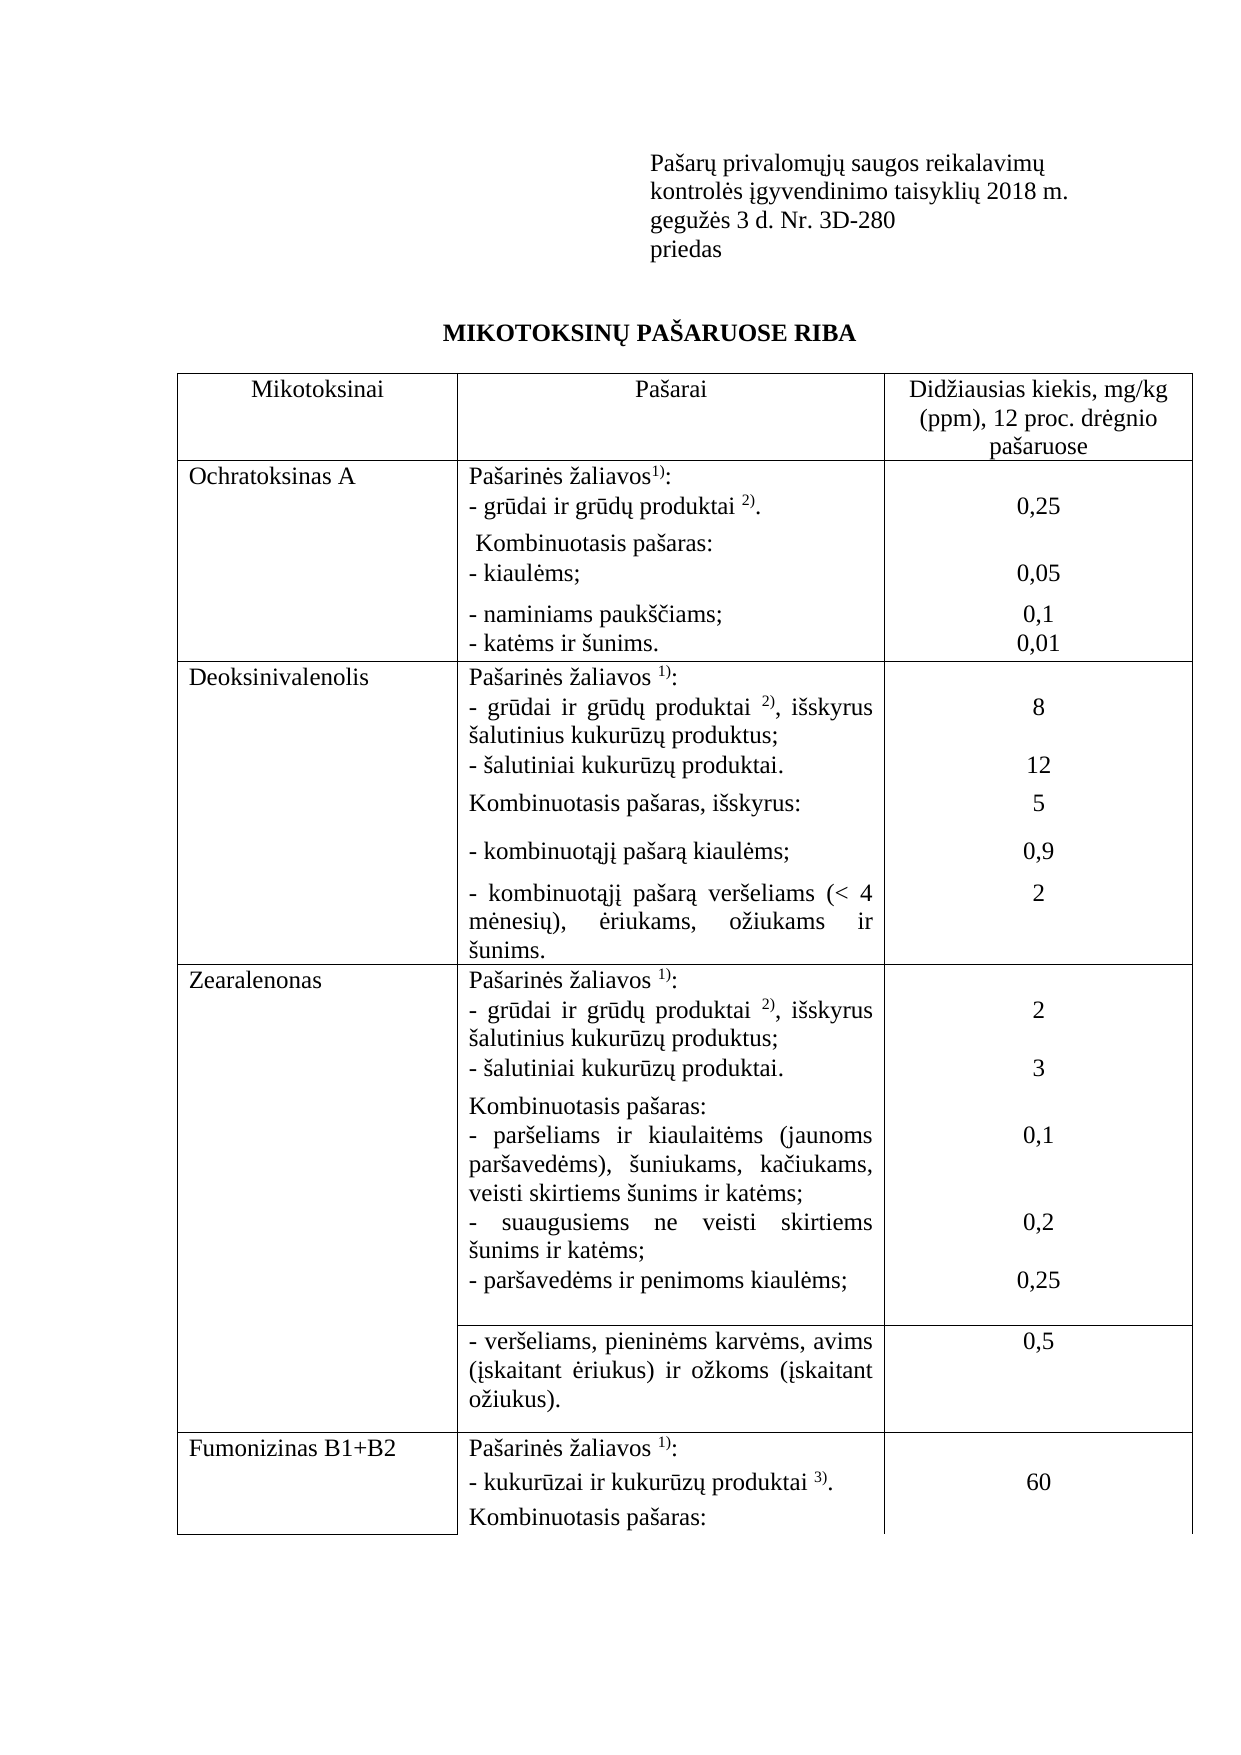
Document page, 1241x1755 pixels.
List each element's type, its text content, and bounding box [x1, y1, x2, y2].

table_cell - kombinuotąjį pašarą veršeliams (< 4 mėnesių), ėriukams, ožiukams ir šunims. [458, 877, 884, 964]
table_header Didžiausias kiekis, mg/kg (ppm), 12 proc. drėgnio pašaruose [885, 374, 1192, 460]
table_cell [885, 1090, 1192, 1119]
table_cell 0,25 [885, 1264, 1192, 1325]
table_cell Pašarinės žaliavos 1): [458, 1433, 884, 1466]
table_cell Fumonizinas B1+B2 [178, 1433, 457, 1534]
text Pašarų privalomųjų saugos reikalavimų kontrolės įgyvendinimo taisyklių 2018 m. gegužės 3 d. Nr. 3D-280 [650, 148, 1122, 234]
text MIKOTOKSINŲ PAŠARUOSE RIBA [177, 318, 1122, 346]
table_cell - grūdai ir grūdų produktai 2), išskyrus šalutinius kukurūzų produktus; [458, 691, 884, 749]
table_cell - paršavedėms ir penimoms kiaulėms; [458, 1264, 884, 1325]
table_cell - šalutiniai kukurūzų produktai. [458, 749, 884, 787]
table_cell 0,1 0,01 [885, 599, 1192, 661]
table_cell Pašarinės žaliavos1): [458, 461, 884, 490]
table_cell Pašarinės žaliavos 1): [458, 662, 884, 691]
table_cell Ochratoksinas A [178, 461, 457, 661]
table_cell 8 [885, 691, 1192, 749]
table_cell Kombinuotasis pašaras: [458, 1501, 884, 1534]
table_cell - paršeliams ir kiaulaitėms (jaunoms paršavedėms), šuniukams, kačiukams, veisti skirtiems šunims ir katėms; - suaugusiems ne veisti skirtiems šunims ir katėms; [458, 1120, 884, 1264]
table_header Pašarai [458, 374, 884, 460]
table_cell 0,05 [885, 557, 1192, 598]
table_cell Deoksinivalenolis [178, 662, 457, 964]
table_cell 60 [885, 1466, 1192, 1501]
table_cell [885, 461, 1192, 490]
table_cell 0,25 [885, 490, 1192, 527]
table_cell - kukurūzai ir kukurūzų produktai 3). [458, 1466, 884, 1501]
table_cell - grūdai ir grūdų produktai 2). [458, 490, 884, 527]
text priedas [650, 234, 1122, 263]
table_cell Pašarinės žaliavos 1): [458, 965, 884, 994]
table_cell - kombinuotąjį pašarą kiaulėms; [458, 835, 884, 877]
table_cell - naminiams paukščiams; - katėms ir šunims. [458, 599, 884, 661]
table_cell - kiaulėms; [458, 557, 884, 598]
table_cell 2 [885, 994, 1192, 1052]
table_cell Kombinuotasis pašaras: [458, 528, 884, 557]
table_cell 0,1 0,2 [885, 1120, 1192, 1264]
table_cell 3 [885, 1052, 1192, 1090]
table_cell [885, 1433, 1192, 1466]
table_cell [885, 1501, 1192, 1534]
table_cell Zearalenonas [178, 965, 457, 1432]
table_cell - šalutiniai kukurūzų produktai. [458, 1052, 884, 1090]
table_cell 5 [885, 787, 1192, 835]
table_cell [885, 662, 1192, 691]
table_cell [885, 528, 1192, 557]
table_cell Kombinuotasis pašaras, išskyrus: [458, 787, 884, 835]
table_cell 0,9 [885, 835, 1192, 877]
table_cell 0,5 [885, 1326, 1192, 1432]
table_cell - grūdai ir grūdų produktai 2), išskyrus šalutinius kukurūzų produktus; [458, 994, 884, 1052]
table_cell 2 [885, 877, 1192, 964]
table_cell - veršeliams, pieninėms karvėms, avims (įskaitant ėriukus) ir ožkoms (įskaitant ožiukus). [458, 1326, 884, 1432]
table_header Mikotoksinai [178, 374, 457, 460]
table_cell [885, 965, 1192, 994]
table_cell 12 [885, 749, 1192, 787]
table_cell Kombinuotasis pašaras: [458, 1090, 884, 1119]
